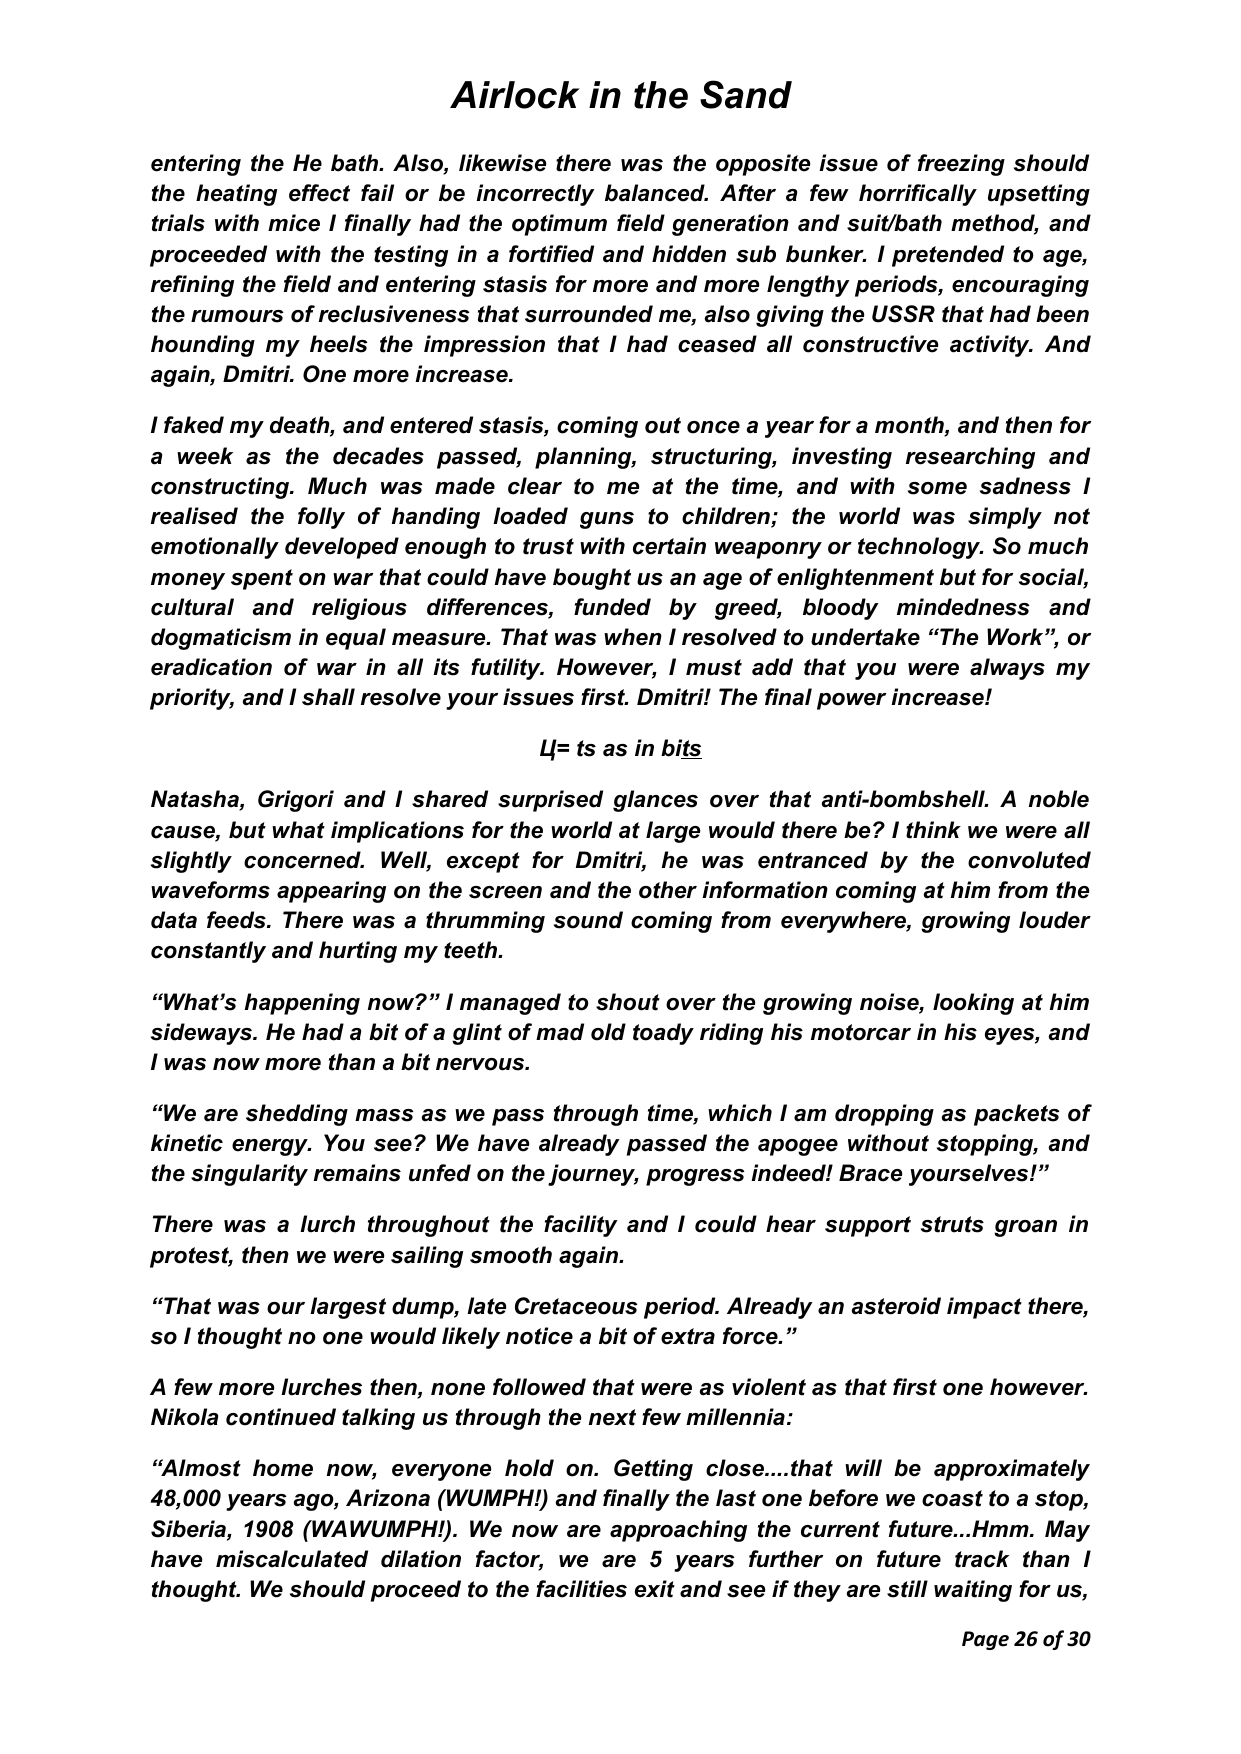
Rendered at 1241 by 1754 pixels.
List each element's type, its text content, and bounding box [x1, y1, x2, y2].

text “That was our largest dump, late Cretaceous period. Already an asteroid impact there, so I thought no one would likely notice a bit of extra force.” [150, 1293, 1090, 1349]
text Ц= ts as in bits [150, 735, 1090, 762]
text entering the He bath. Also, likewise there was the opposite issue of freezing should the heating effect fail or be incorrectly balanced. After a few horrifically upsetting trials with mice I finally had the optimum field generation and suit/bath method, and proceeded with the testing in a fortified and hidden sub bunker. I pretended to age, refining the field and entering stasis for more and more lengthy periods, encouraging the rumours of reclusiveness that surrounded me, also giving the USSR that had been hounding my heels the impression that I had ceased all constructive activity. And again, Dmitri. One more increase. [150, 150, 1090, 388]
text “What’s happening now?” I managed to shout over the growing noise, looking at him sideways. He had a bit of a glint of mad old toady riding his motorcar in his eyes, and I was now more than a bit nervous. [150, 988, 1090, 1075]
text “Almost home now, everyone hold on. Getting close....that will be approximately 48,000 years ago, Arizona (WUMPH!) and finally the last one before we coast to a stop, Siberia, 1908 (WAWUMPH!). We now are approaching the current future...Hmm. May have miscalculated dilation factor, we are 5 years further on future track than I thought. We should proceed to the facilities exit and see if they are still waiting for us, [150, 1455, 1090, 1602]
text A few more lurches then, none followed that were as violent as that first one however. Nikola continued talking us through the next few millennia: [150, 1374, 1090, 1431]
text There was a lurch throughout the facility and I could hear support struts groan in protest, then we were sailing smooth again. [150, 1211, 1090, 1268]
text “We are shedding mass as we pass through time, which I am dropping as packets of kinetic energy. You see? We have already passed the apogee without stopping, and the singularity remains unfed on the journey, progress indeed! Brace yourselves!” [150, 1100, 1090, 1187]
text I faked my death, and entered stasis, coming out once a year for a month, and then for a week as the decades passed, planning, structuring, investing researching and constructing. Much was made clear to me at the time, and with some sadness I realised the folly of handing loaded guns to children; the world was simply not emotionally developed enough to trust with certain weaponry or technology. So much money spent on war that could have bought us an age of enlightenment but for social, cultural and religious differences, funded by greed, bloody mindedness and dogmaticism in equal measure. That was when I resolved to undertake “The Work”, or eradication of war in all its futility. However, I must add that you were always my priority, and I shall resolve your issues first. Dmitri! The final power increase! [150, 412, 1090, 711]
text Natasha, Grigori and I shared surprised glances over that anti-bombshell. A noble cause, but what implications for the world at large would there be? I think we were all slightly concerned. Well, except for Dmitri, he was entranced by the convoluted waveforms appearing on the screen and the other information coming at him from the data feeds. There was a thrumming sound coming from everywhere, growing louder constantly and hurting my teeth. [150, 786, 1090, 964]
